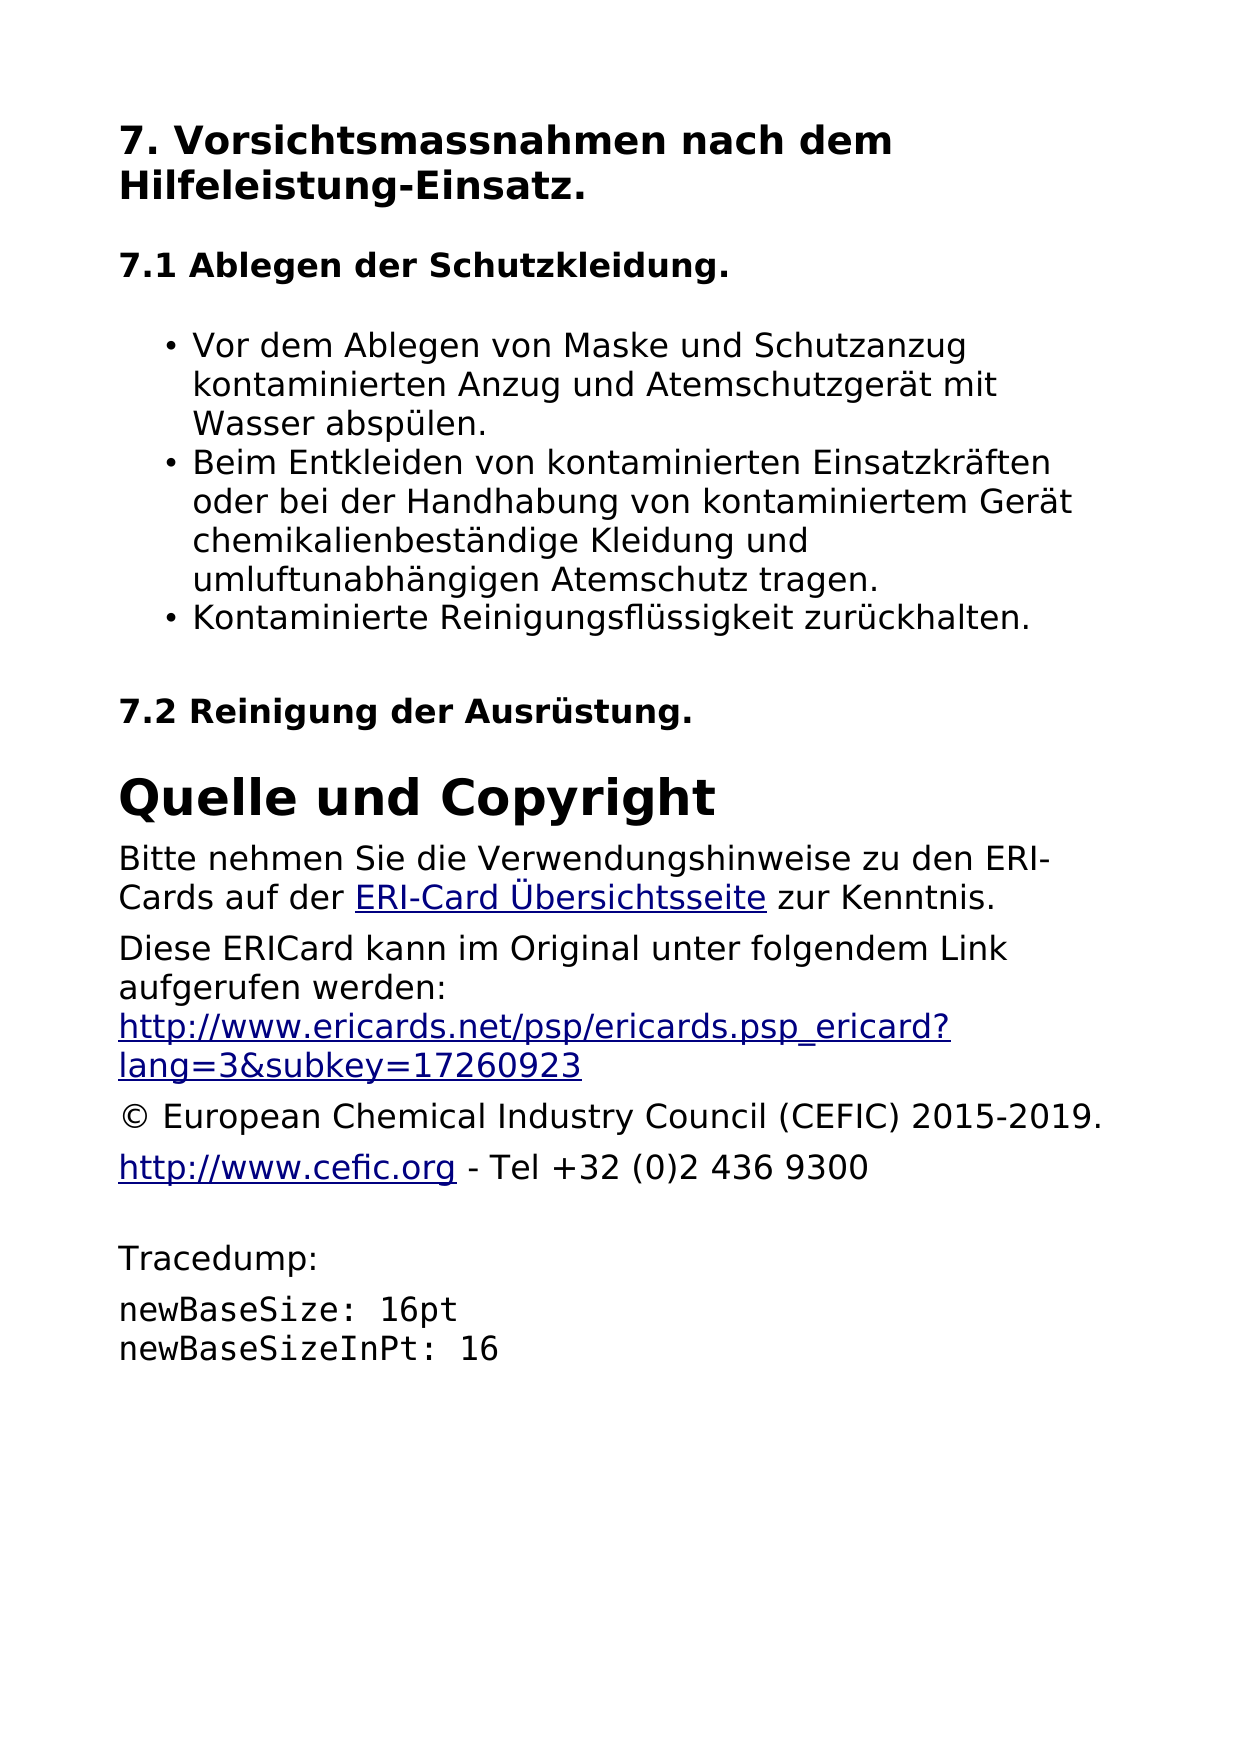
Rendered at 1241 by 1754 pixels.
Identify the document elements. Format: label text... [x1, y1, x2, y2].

subtitle 7.2 Reinigung der Ausrüstung. [118, 692, 1122, 731]
text Diese ERICard kann im Original unter folgendem Link aufgerufen werden: http://www.ericards.net/psp/ericards.psp_ericard?lang=3&subkey=17260923 [118, 929, 1122, 1085]
list Kontaminierte Reinigungsflüssigkeit zurückhalten. [177, 599, 1122, 638]
text Bitte nehmen Sie die Verwendungshinweise zu den ERI-Cards auf der ERI-Card Übersichtsseite zur Kenntnis. [118, 839, 1122, 917]
list Beim Entkleiden von kontaminierten Einsatzkräften oder bei der Handhabung von kontaminiertem Gerät chemikalienbeständige Kleidung und umluftunabhängigen Atemschutz tragen. [177, 443, 1122, 599]
text newBaseSize: 16pt newBaseSizeInPt: 16 [118, 1290, 1122, 1368]
list Vor dem Ablegen von Maske und Schutzanzug kontaminierten Anzug und Atemschutzgerät mit Wasser abspülen. [177, 327, 1122, 443]
subtitle 7.1 Ablegen der Schutzkleidung. [118, 246, 1122, 285]
subtitle 7. Vorsichtsmassnahmen nach dem Hilfeleistung-Einsatz. [118, 118, 1122, 208]
text © European Chemical Industry Council (CEFIC) 2015-2019. [118, 1097, 1122, 1136]
text http://www.cefic.org - Tel +32 (0)2 436 9300 [118, 1149, 1122, 1188]
subtitle Quelle und Copyright [118, 768, 1122, 827]
text Tracedump: [118, 1200, 1122, 1278]
